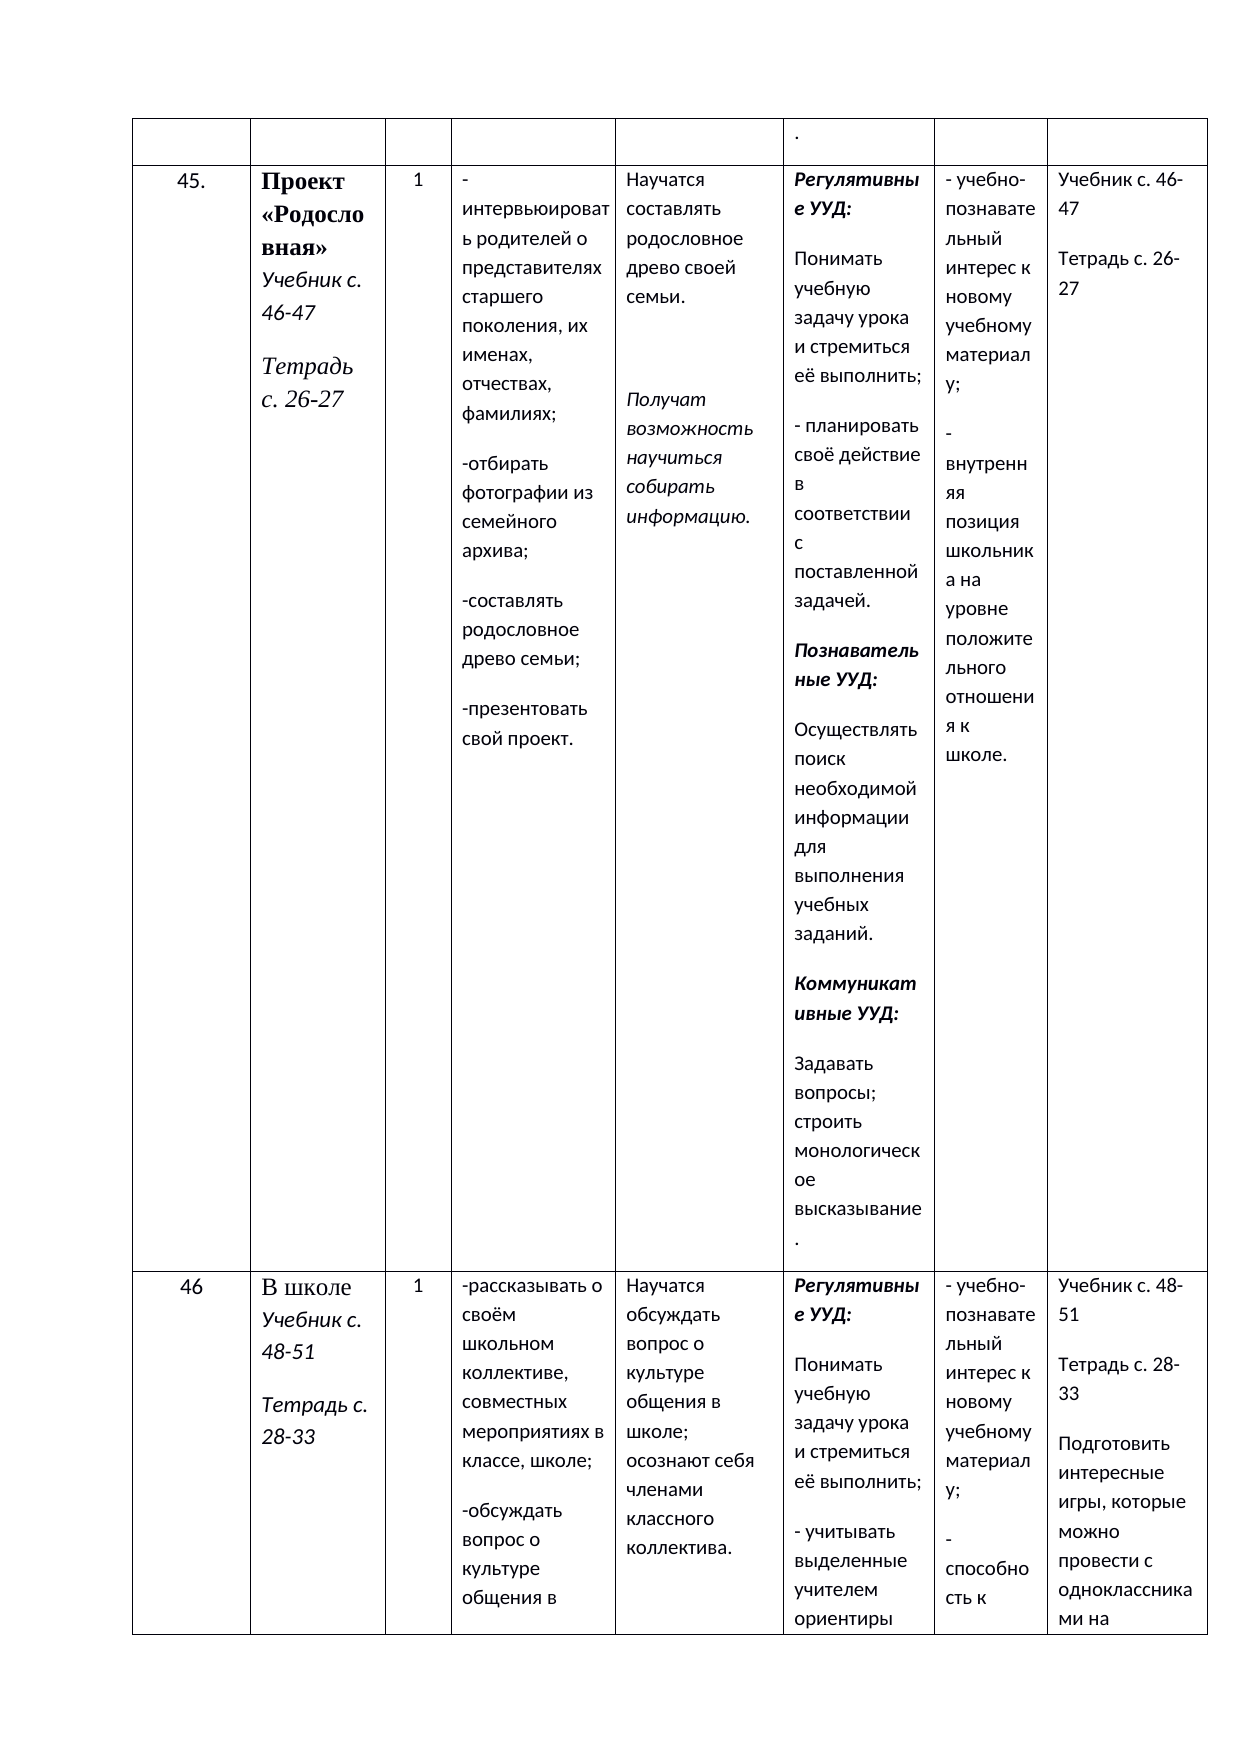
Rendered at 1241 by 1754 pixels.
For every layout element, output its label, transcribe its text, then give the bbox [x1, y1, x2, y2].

table_cell Проект «Родословная» Учебник с. 46-47 Тетрадь с. 26-27 [251, 166, 385, 1271]
table_cell 1 [386, 166, 451, 1271]
table_cell - интервьюировать родителей о представителях старшего поколения, их именах, отчествах, фамилиях; -отбирать фотографии из семейного архива; -составлять родословное древо семьи; -презентовать свой проект. [452, 166, 615, 1271]
table_cell Регулятивные УУД: Понимать учебную задачу урока и стремиться её выполнить; - учитывать выделенные учителем ориентиры [784, 1272, 934, 1633]
table_cell [251, 119, 385, 165]
table_cell Учебник с. 46-47 Тетрадь с. 26-27 [1048, 166, 1207, 1271]
table_cell [452, 119, 615, 165]
table_cell [386, 119, 451, 165]
table_cell [616, 119, 783, 165]
table_cell В школе Учебник с. 48-51 Тетрадь с. 28-33 [251, 1272, 385, 1633]
table_cell Научатся составлять родословное древо своей семьи. Получат возможность научиться собирать информацию. [616, 166, 783, 1271]
table_cell - учебно-познавательный интерес к новому учебному материалу; -способность к [935, 1272, 1047, 1633]
table_cell Учебник с. 48-51 Тетрадь с. 28-33 Подготовить интересные игры, которые можно провести с одноклассниками на [1048, 1272, 1207, 1633]
table_cell [935, 119, 1047, 165]
table_cell - учебно-познавательный интерес к новому учебному материалу; - внутренняя позиция школьника на уровне положительного отношения к школе. [935, 166, 1047, 1271]
table_cell 45. [133, 166, 250, 1271]
table_cell . [784, 119, 934, 165]
table_cell [1048, 119, 1207, 165]
table_cell 1 [386, 1272, 451, 1633]
table_cell 46 [133, 1272, 250, 1633]
table_cell [133, 119, 250, 165]
table_cell Регулятивные УУД: Понимать учебную задачу урока и стремиться её выполнить; - планировать своё действие в соответствии с поставленной задачей. Познавательные УУД: Осуществлять поиск необходимой информации для выполнения учебных заданий. Коммуникативные УУД: Задавать вопросы; строить монологическое высказывание. [784, 166, 934, 1271]
table_cell Научатся обсуждать вопрос о культуре общения в школе; осознают себя членами классного коллектива. [616, 1272, 783, 1633]
table_cell -рассказывать о своём школьном коллективе, совместных мероприятиях в классе, школе; -обсуждать вопрос о культуре общения в [452, 1272, 615, 1633]
